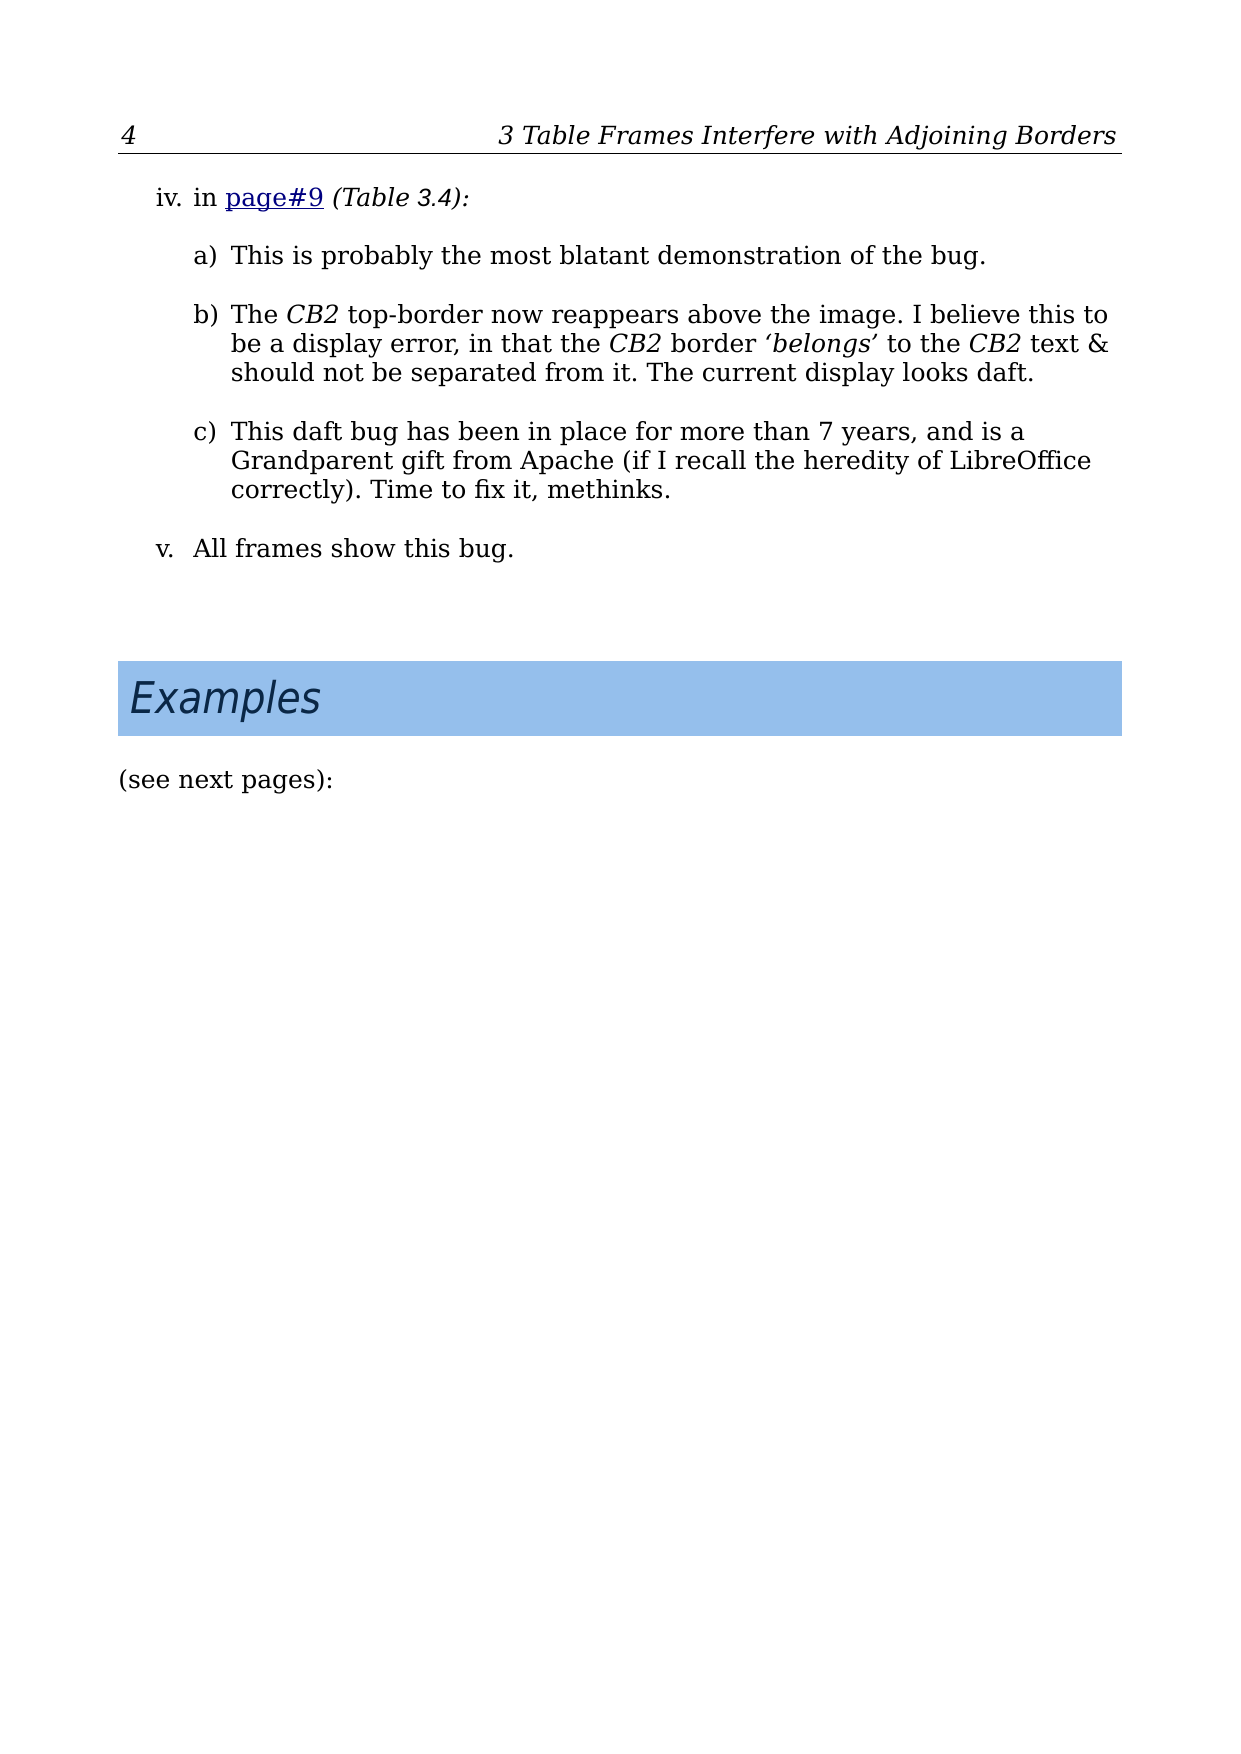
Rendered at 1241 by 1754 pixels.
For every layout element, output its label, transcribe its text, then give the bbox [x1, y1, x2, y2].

list This is probably the most blatant demonstration of the bug. [193, 242, 1122, 271]
list The CB2 top-border now reappears above the image. I believe this to be a display error, in that the CB2 border ‘belongs’ to the CB2 text & should not be separated from it. The current display looks daft. [193, 300, 1122, 388]
subtitle Examples [118, 661, 1122, 736]
list in page#9 (Table 3.4): [156, 183, 1122, 212]
list All frames show this bug. [156, 534, 1122, 563]
list This daft bug has been in place for more than 7 years, and is a Grandparent gift from Apache (if I recall the heredity of LibreOffice correctly). Time to fix it, methinks. [193, 417, 1122, 505]
text (see next pages): [118, 765, 1122, 794]
